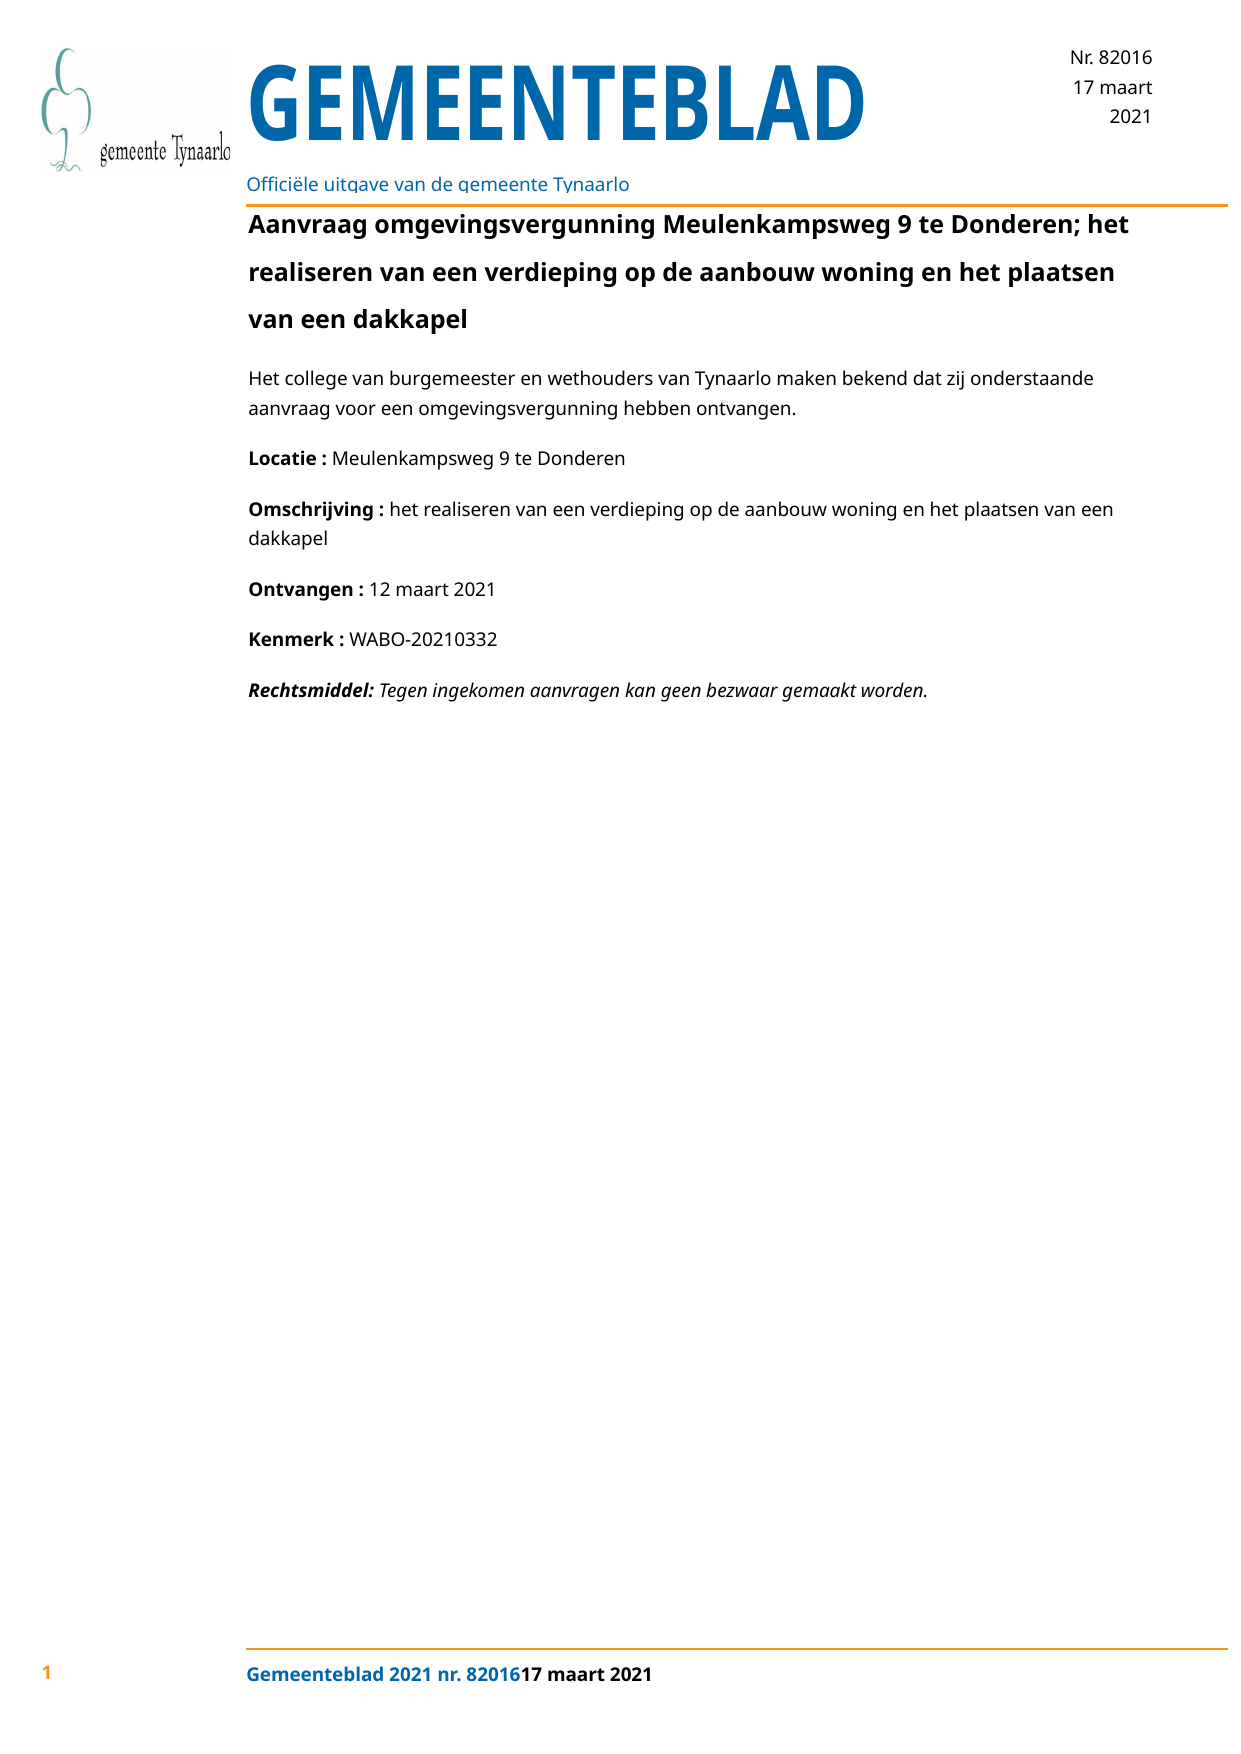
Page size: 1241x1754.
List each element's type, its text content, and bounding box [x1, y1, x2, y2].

picture [41, 47, 231, 172]
text Kenmerk : WABO-20210332 [248, 626, 1152, 652]
text Aanvraag omgevingsvergunning Meulenkampsweg 9 te Donderen; het realiseren van een verdieping op de aanbouw woning en het plaatsen van een dakkapel [248, 207, 1152, 336]
text Rechtsmiddel: Tegen ingekomen aanvragen kan geen bezwaar gemaakt worden. [248, 677, 1152, 702]
text Omschrijving : het realiseren van een verdieping op de aanbouw woning en het plaatsen van een dakkapel [248, 496, 1152, 551]
text Het college van burgemeester en wethouders van Tynaarlo maken bekend dat zij onderstaande aanvraag voor een omgevingsvergunning hebben ontvangen. [248, 366, 1152, 421]
text Locatie : Meulenkampsweg 9 te Donderen [248, 446, 1152, 471]
text Ontvangen : 12 maart 2021 [248, 576, 1152, 602]
